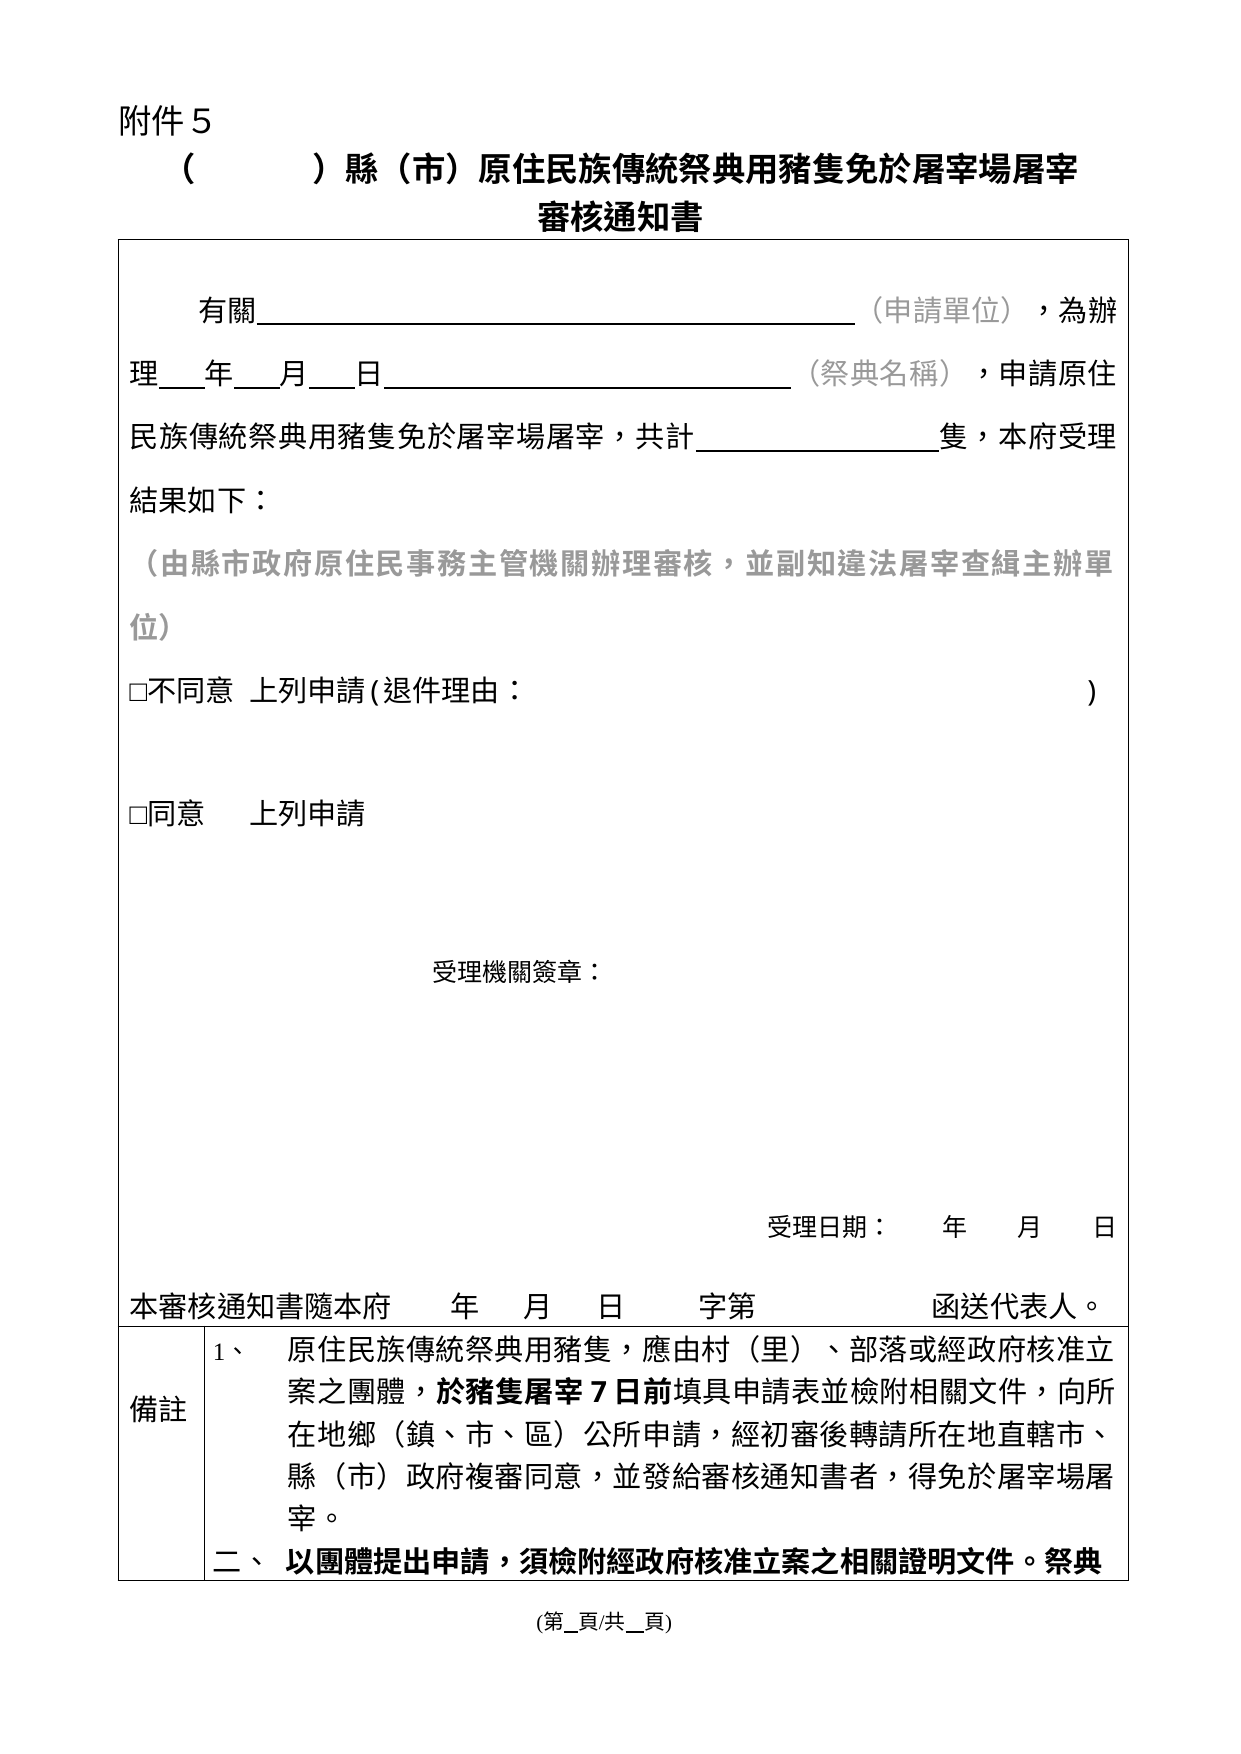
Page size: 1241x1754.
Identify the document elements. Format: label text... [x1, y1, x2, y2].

table_cell 備註 [119, 1327, 204, 1580]
text 審核通知書 [118, 191, 1122, 239]
table_header 有關 （申請單位），為辦理 年 月 日 （祭典名稱），申請原住民族傳統祭典用豬隻免於屠宰場屠宰，共計 隻，本府受理結果如下： （由縣市政府原住民事務主管機關辦理審核，並副知違法屠宰查緝主辦單位） □不同意 上列申請(退件理由： ) □同意 上列申請 受理機關簽章： 受理日期： 年 月 日 本審核通知書隨本府 年 月 日 字第 函送代表人。 [119, 240, 1128, 1326]
text 附件５ [118, 94, 1122, 143]
table_cell 原住民族傳統祭典用豬隻，應由村（里）、部落或經政府核准立案之團體，於豬隻屠宰7日前填具申請表並檢附相關文件，向所在地鄉（鎮、市、區）公所申請，經初審後轉請所在地直轄市、縣（市）政府複審同意，並發給審核通知書者，得免於屠宰場屠宰。 二、 以團體提出申請，須檢附經政府核准立案之相關證明文件。祭典 [205, 1327, 1128, 1580]
text （ ）縣（市）原住民族傳統祭典用豬隻免於屠宰場屠宰 [118, 143, 1122, 191]
